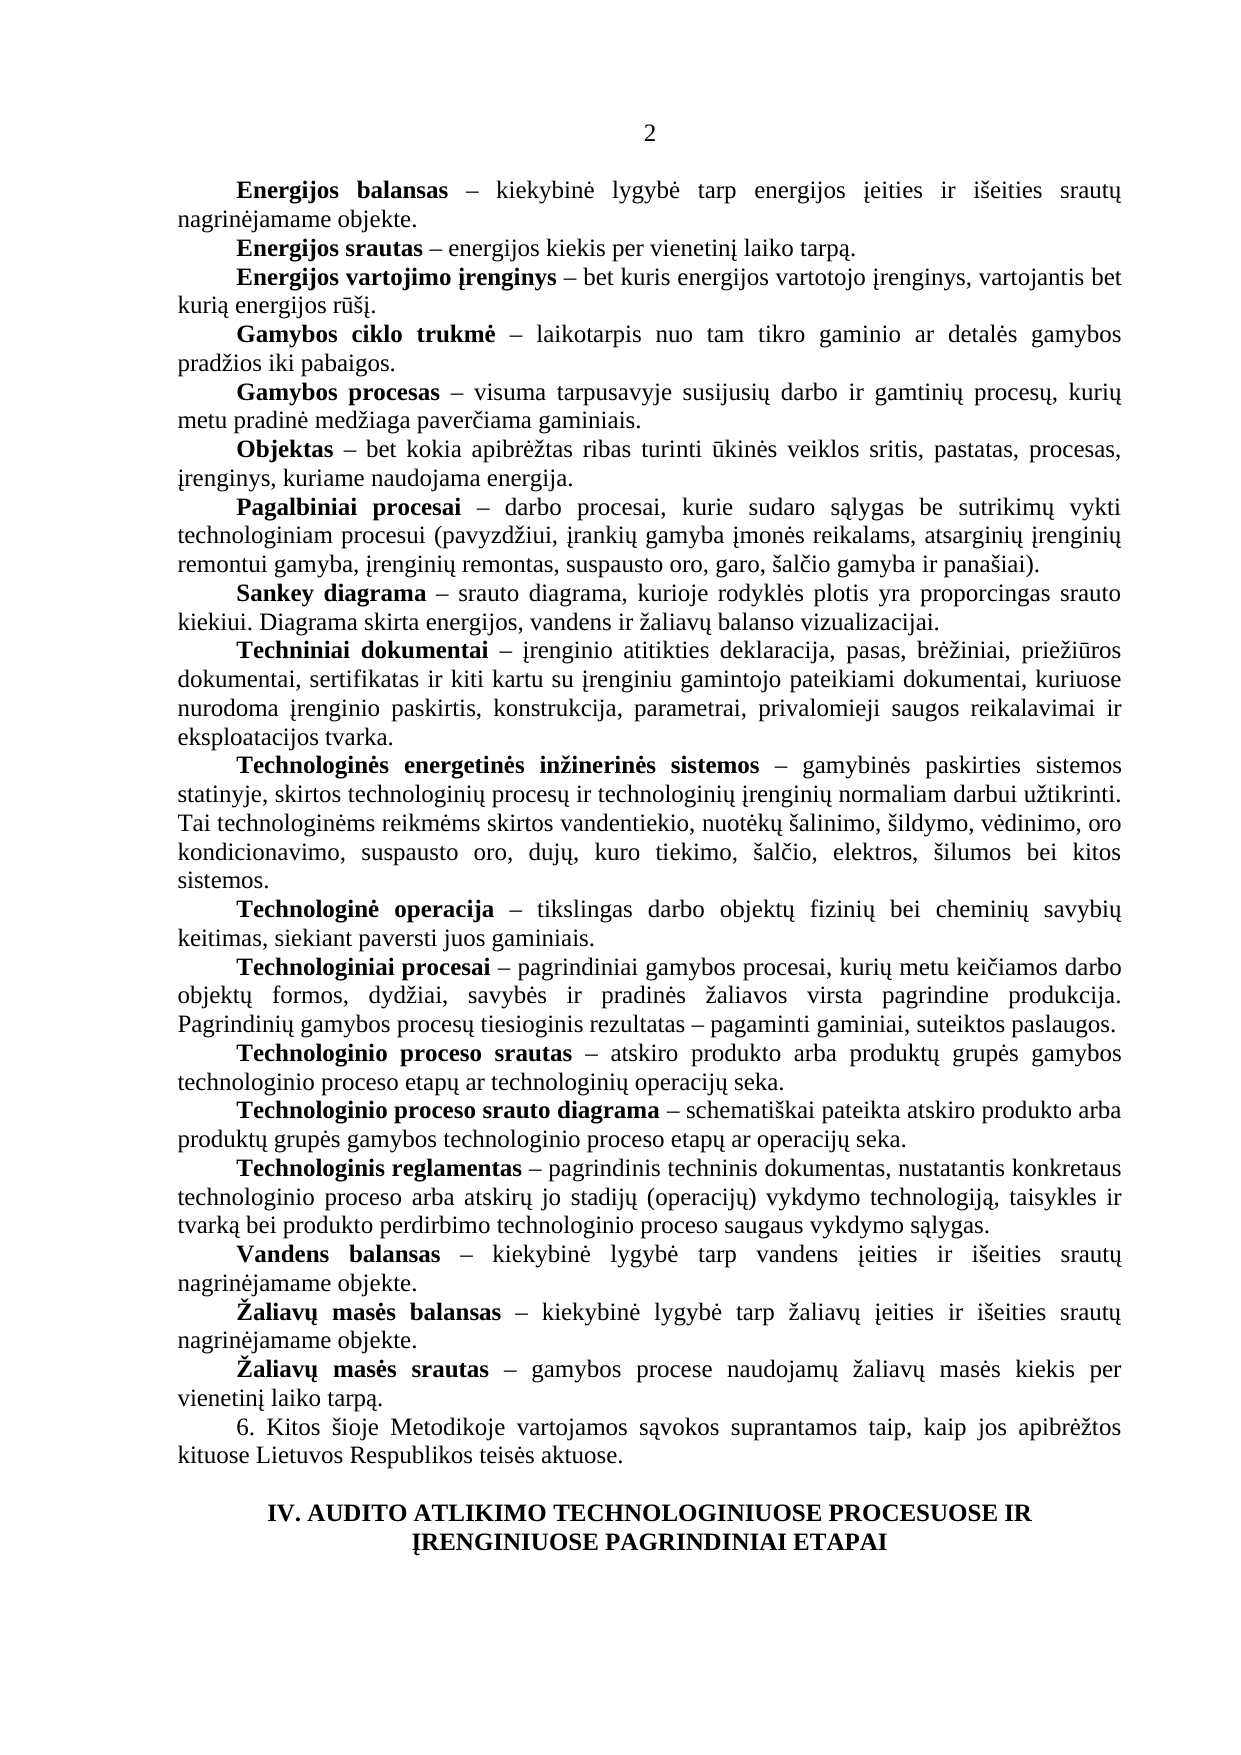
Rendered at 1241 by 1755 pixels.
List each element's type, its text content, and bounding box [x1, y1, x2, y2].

text Technologinio proceso srautas – atskiro produkto arba produktų grupės gamybos technologinio proceso etapų ar technologinių operacijų seka. [177, 1038, 1122, 1096]
text IV. AUDITO ATLIKIMO TECHNOLOGINIUOSE PROCESUOSE IR ĮRENGINIUOSE PAGRINDINIAI ETAPAI [177, 1498, 1122, 1556]
text Sankey diagrama – srauto diagrama, kurioje rodyklės plotis yra proporcingas srauto kiekiui. Diagrama skirta energijos, vandens ir žaliavų balanso vizualizacijai. [177, 578, 1122, 636]
text Energijos srautas – energijos kiekis per vienetinį laiko tarpą. [177, 233, 1122, 262]
text Energijos balansas – kiekybinė lygybė tarp energijos įeities ir išeities srautų nagrinėjamame objekte. [177, 176, 1122, 233]
text Technologiniai procesai – pagrindiniai gamybos procesai, kurių metu keičiamos darbo objektų formos, dydžiai, savybės ir pradinės žaliavos virsta pagrindine produkcija. Pagrindinių gamybos procesų tiesioginis rezultatas – pagaminti gaminiai, suteiktos paslaugos. [177, 952, 1122, 1038]
text Objektas – bet kokia apibrėžtas ribas turinti ūkinės veiklos sritis, pastatas, procesas, įrenginys, kuriame naudojama energija. [177, 434, 1122, 492]
text Technologinės energetinės inžinerinės sistemos – gamybinės paskirties sistemos statinyje, skirtos technologinių procesų ir technologinių įrenginių normaliam darbui užtikrinti. Tai technologinėms reikmėms skirtos vandentiekio, nuotėkų šalinimo, šildymo, vėdinimo, oro kondicionavimo, suspausto oro, dujų, kuro tiekimo, šalčio, elektros, šilumos bei kitos sistemos. [177, 751, 1122, 894]
text Energijos vartojimo įrenginys – bet kuris energijos vartotojo įrenginys, vartojantis bet kurią energijos rūšį. [177, 262, 1122, 319]
text Gamybos procesas – visuma tarpusavyje susijusių darbo ir gamtinių procesų, kurių metu pradinė medžiaga paverčiama gaminiais. [177, 377, 1122, 434]
text Žaliavų masės srautas – gamybos procese naudojamų žaliavų masės kiekis per vienetinį laiko tarpą. [177, 1354, 1122, 1412]
text Gamybos ciklo trukmė – laikotarpis nuo tam tikro gaminio ar detalės gamybos pradžios iki pabaigos. [177, 319, 1122, 377]
text Techniniai dokumentai – įrenginio atitikties deklaracija, pasas, brėžiniai, priežiūros dokumentai, sertifikatas ir kiti kartu su įrenginiu gamintojo pateikiami dokumentai, kuriuose nurodoma įrenginio paskirtis, konstrukcija, parametrai, privalomieji saugos reikalavimai ir eksploatacijos tvarka. [177, 636, 1122, 751]
text Technologinio proceso srauto diagrama – schematiškai pateikta atskiro produkto arba produktų grupės gamybos technologinio proceso etapų ar operacijų seka. [177, 1096, 1122, 1153]
text Vandens balansas – kiekybinė lygybė tarp vandens įeities ir išeities srautų nagrinėjamame objekte. [177, 1239, 1122, 1297]
text Technologinė operacija – tikslingas darbo objektų fizinių bei cheminių savybių keitimas, siekiant paversti juos gaminiais. [177, 894, 1122, 952]
text Pagalbiniai procesai – darbo procesai, kurie sudaro sąlygas be sutrikimų vykti technologiniam procesui (pavyzdžiui, įrankių gamyba įmonės reikalams, atsarginių įrenginių remontui gamyba, įrenginių remontas, suspausto oro, garo, šalčio gamyba ir panašiai). [177, 492, 1122, 578]
text 6. Kitos šioje Metodikoje vartojamos sąvokos suprantamos taip, kaip jos apibrėžtos kituose Lietuvos Respublikos teisės aktuose. [177, 1412, 1122, 1469]
text Žaliavų masės balansas – kiekybinė lygybė tarp žaliavų įeities ir išeities srautų nagrinėjamame objekte. [177, 1297, 1122, 1354]
text Technologinis reglamentas – pagrindinis techninis dokumentas, nustatantis konkretaus technologinio proceso arba atskirų jo stadijų (operacijų) vykdymo technologiją, taisykles ir tvarką bei produkto perdirbimo technologinio proceso saugaus vykdymo sąlygas. [177, 1153, 1122, 1239]
